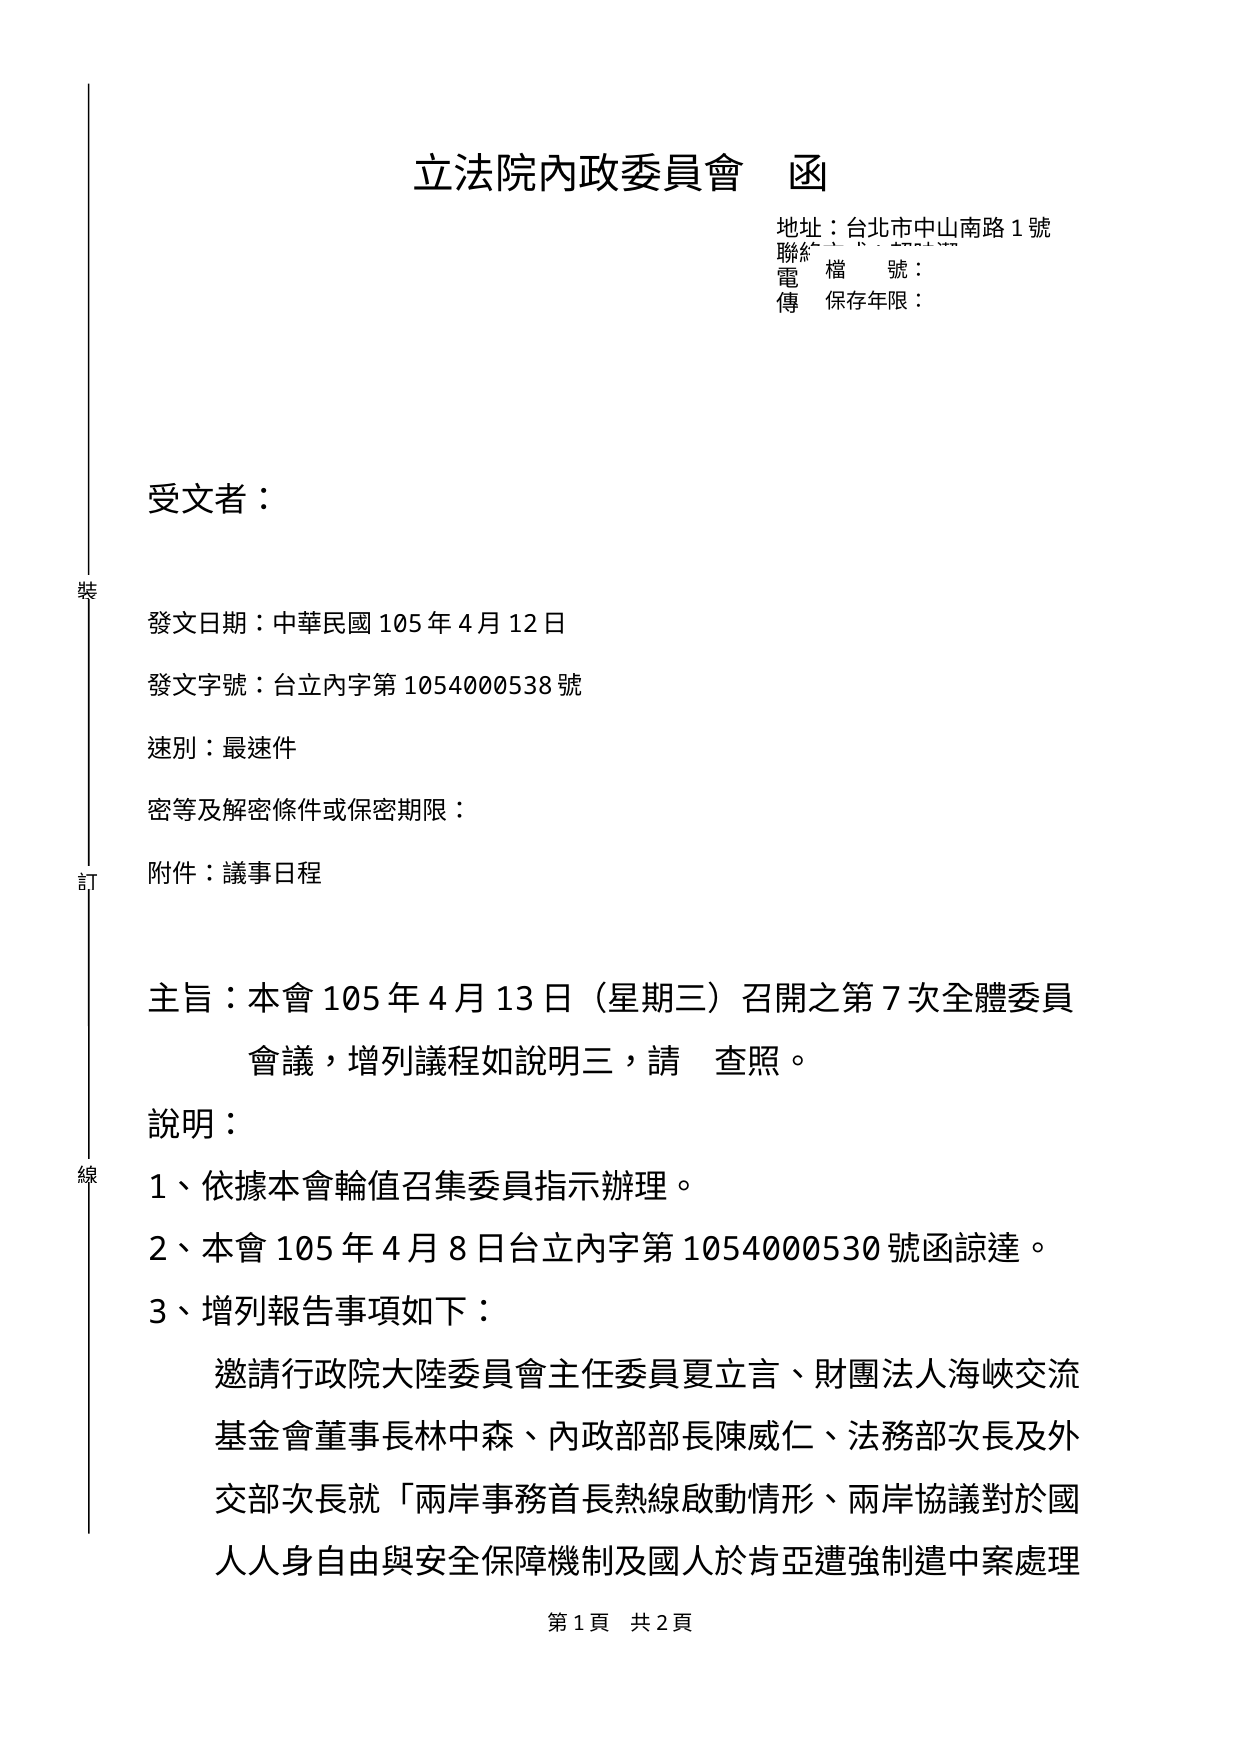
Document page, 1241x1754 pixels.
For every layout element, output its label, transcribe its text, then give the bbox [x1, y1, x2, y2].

text 地址：台北市中山南路1號 [776, 216, 1183, 241]
text 傳 真：02-23585502 [1085, 291, 1183, 316]
text 電 話：02-23585508 [776, 266, 810, 291]
text 說明： [148, 1080, 1092, 1142]
text 速別：最速件 [148, 705, 1092, 767]
text 發文日期：中華民國105年4月12日 [148, 580, 1092, 642]
text 附件：議事日程 [148, 830, 1092, 892]
text 電 話：02-23585508 [1085, 266, 1183, 291]
text 密等及解密條件或保密期限： [148, 767, 1092, 830]
title 立法院內政委員會 函 [136, 158, 1198, 434]
text 主旨：本會105年4月13日（星期三）召開之第7次全體委員會議，增列議程如說明三，請 查照。 [148, 955, 1092, 1080]
list 增列報告事項如下： 邀請行政院大陸委員會主任委員夏立言、財團法人海峽交流基金會董事長林中森、內政部部長陳威仁、法務部次長及外交部次長就「兩岸事務首長熱線啟動情形、兩岸協議對於國人人身自由與安全保障機制及國人於肯亞遭強制遣中案處理 [148, 1267, 1092, 1580]
list 本會105年4月8日台立內字第1054000530號函諒達。 [148, 1205, 1092, 1267]
text 受文者： [148, 455, 1092, 517]
text 保存年限： [825, 284, 1070, 314]
text 檔 號： [825, 254, 1070, 284]
text 發文字號：台立內字第1054000538號 [148, 642, 1092, 705]
list 依據本會輪值召集委員指示辦理。 [148, 1142, 1092, 1205]
text 傳 真：02-23585502 [776, 291, 810, 316]
text 聯絡方式：賴映潔 [776, 241, 1183, 266]
